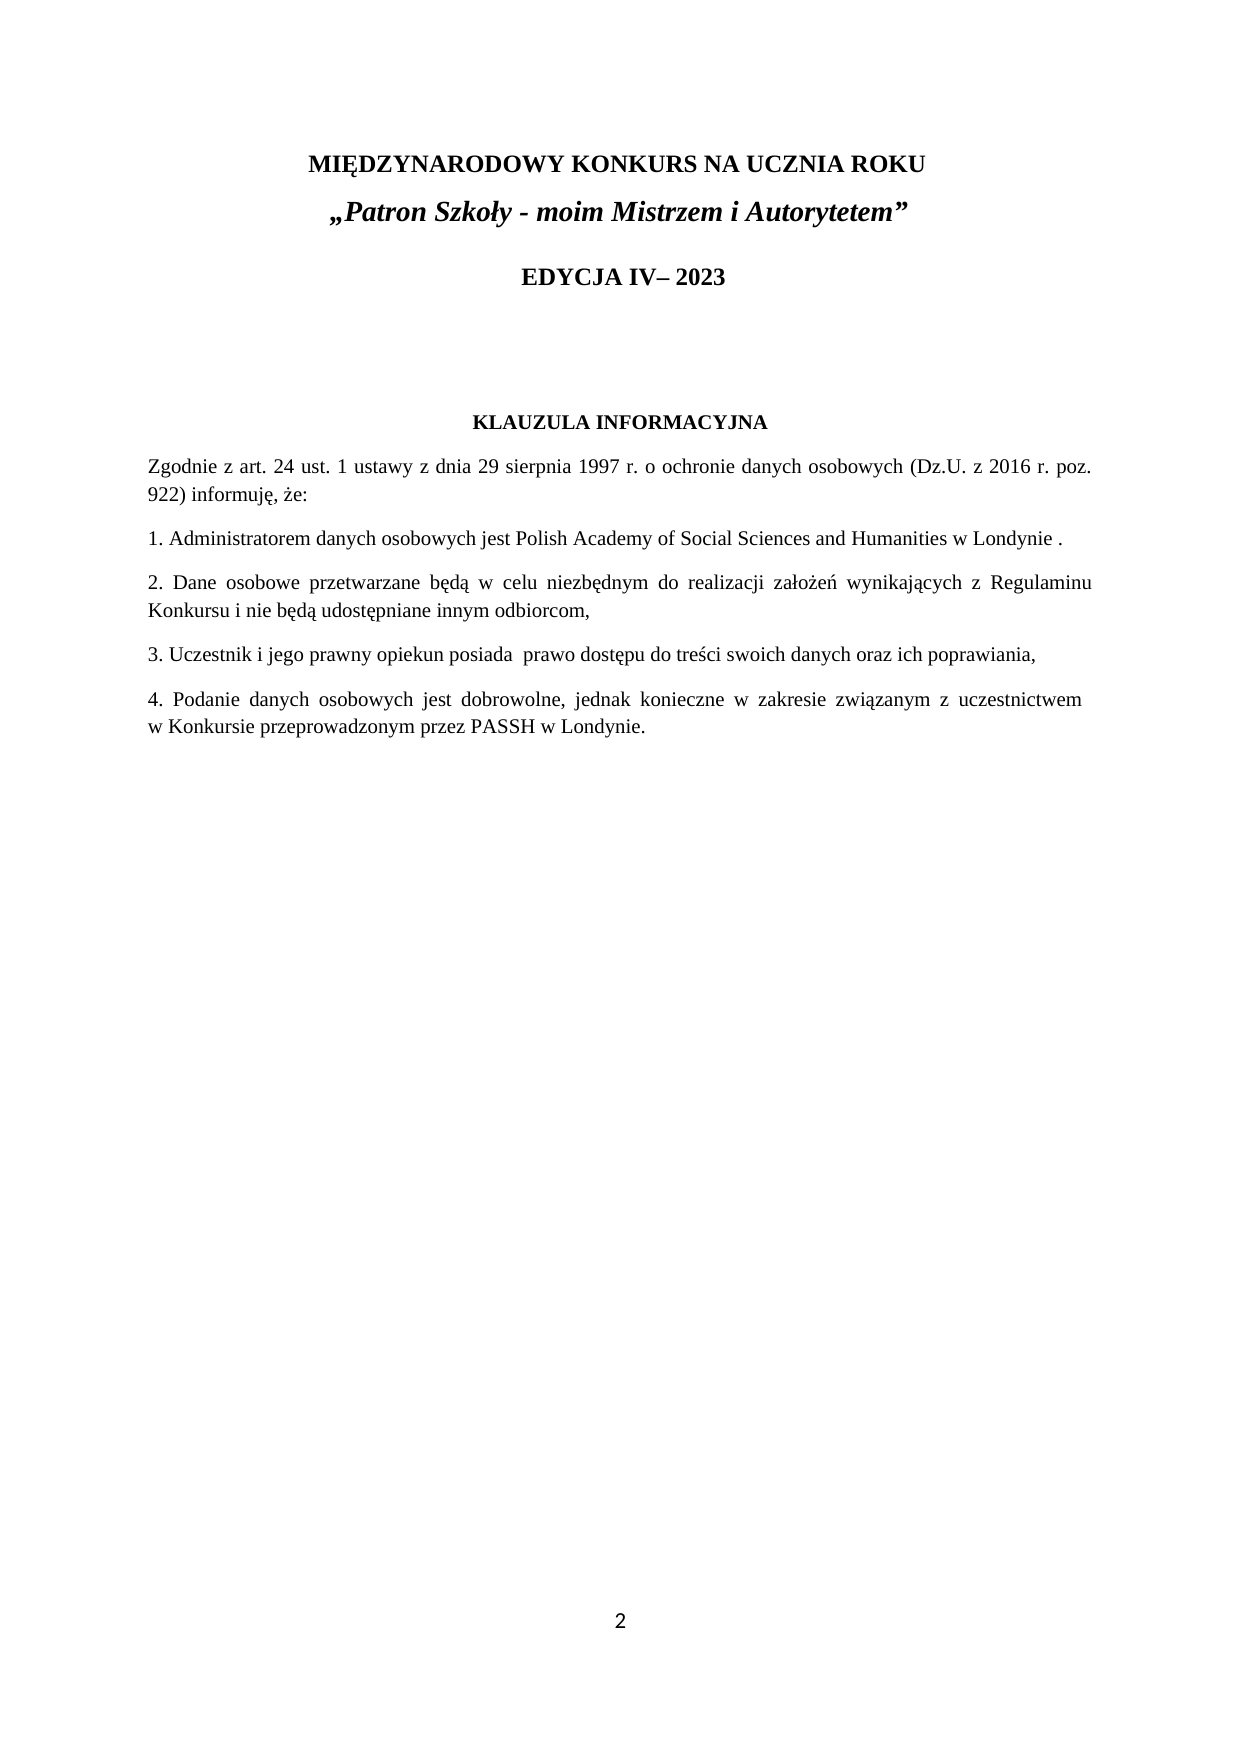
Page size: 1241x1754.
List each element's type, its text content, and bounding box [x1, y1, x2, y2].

text KLAUZULA INFORMACYJNA [148, 410, 1093, 434]
text EDYCJA IV– 2023 [148, 262, 1093, 290]
text MIĘDZYNARODOWY KONKURS NA UCZNIA ROKU „Patron Szkoły - moim Mistrzem i Autorytetem” [148, 149, 1093, 228]
text 2. Dane osobowe przetwarzane będą w celu niezbędnym do realizacji założeń wynikających z Regulaminu Konkursu i nie będą udostępniane innym odbiorcom, [148, 570, 1093, 622]
text 3. Uczestnik i jego prawny opiekun posiada prawo dostępu do treści swoich danych oraz ich poprawiania, [148, 642, 1093, 666]
text Zgodnie z art. 24 ust. 1 ustawy z dnia 29 sierpnia 1997 r. o ochronie danych osobowych (Dz.U. z 2016 r. poz. 922) informuję, że: [148, 454, 1093, 506]
text 1. Administratorem danych osobowych jest Polish Academy of Social Sciences and Humanities w Londynie . [148, 526, 1093, 550]
text 4. Podanie danych osobowych jest dobrowolne, jednak konieczne w zakresie związanym z uczestnictwem w Konkursie przeprowadzonym przez PASSH w Londynie. [148, 686, 1093, 738]
